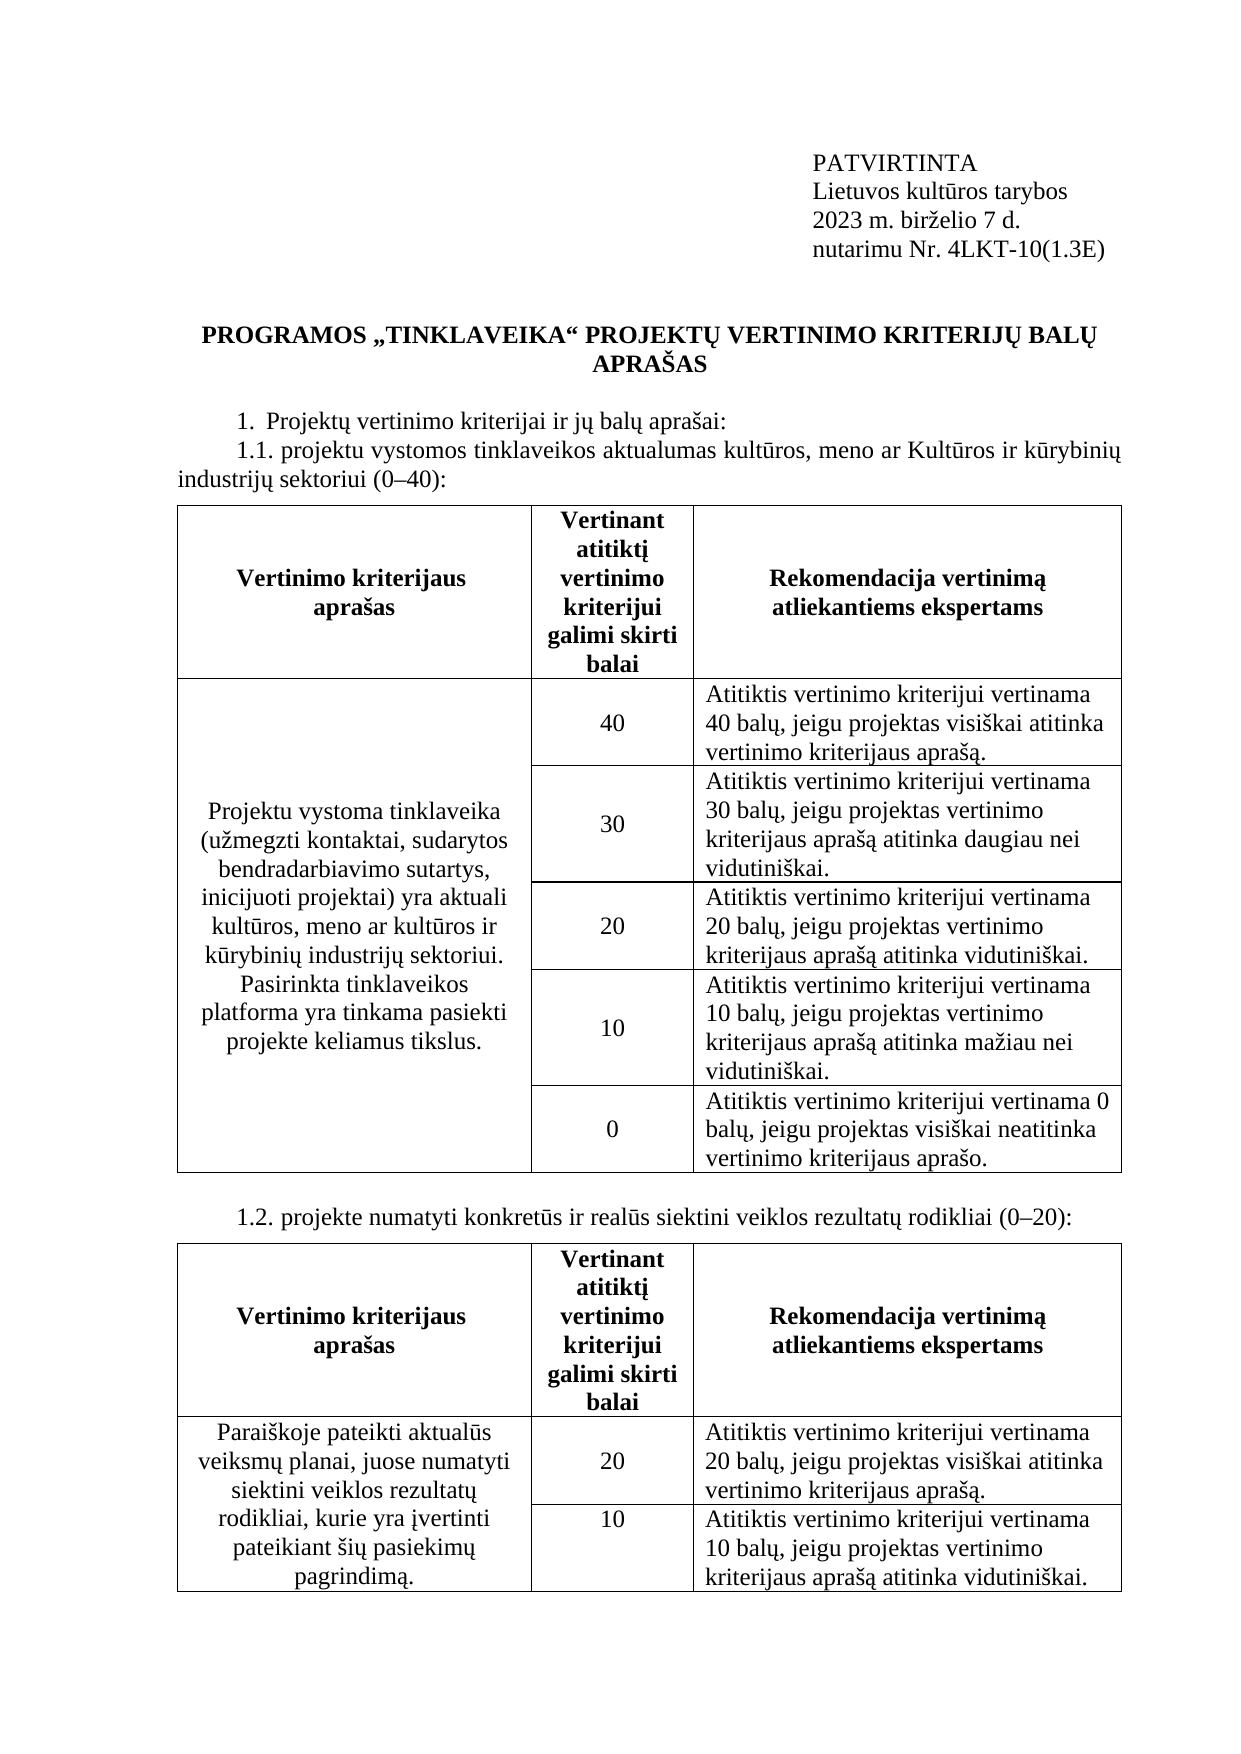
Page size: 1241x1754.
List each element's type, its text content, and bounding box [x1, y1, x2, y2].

text 1.2. projekte numatyti konkretūs ir realūs siektini veiklos rezultatų rodikliai (0–20): [177, 1202, 1122, 1231]
table_cell 10 [532, 970, 693, 1085]
table_header Vertinimo kriterijaus aprašas [178, 506, 531, 678]
text 1. Projektų vertinimo kriterijai ir jų balų aprašai: [177, 406, 1122, 435]
table_cell 10 [532, 1505, 693, 1591]
table_cell Atitiktis vertinimo kriterijui vertinama 10 balų, jeigu projektas vertinimo kriterijaus aprašą atitinka vidutiniškai. [694, 1505, 1121, 1591]
text PROGRAMOS „TINKLAVEIKA“ PROJEKTŲ VERTINIMO KRITERIJŲ BALŲ APRAŠAS [177, 320, 1122, 378]
text PATVIRTINTA [812, 148, 1122, 176]
text 1.1. projektu vystomos tinklaveikos aktualumas kultūros, meno ar Kultūros ir kūrybinių industrijų sektoriui (0–40): [177, 435, 1122, 493]
table_cell 20 [532, 883, 693, 969]
table_cell Atitiktis vertinimo kriterijui vertinama 20 balų, jeigu projektas visiškai atitinka vertinimo kriterijaus aprašą. [694, 1417, 1121, 1503]
table_cell Projektu vystoma tinklaveika (užmegzti kontaktai, sudarytos bendradarbiavimo sutartys, inicijuoti projektai) yra aktuali kultūros, meno ar kultūros ir kūrybinių industrijų sektoriui. Pasirinkta tinklaveikos platforma yra tinkama pasiekti projekte keliamus tikslus. [178, 679, 531, 1172]
table_cell 20 [532, 1417, 693, 1503]
table_cell Atitiktis vertinimo kriterijui vertinama 20 balų, jeigu projektas vertinimo kriterijaus aprašą atitinka vidutiniškai. [694, 883, 1121, 969]
text Lietuvos kultūros tarybos [812, 176, 1122, 205]
table_header Vertinimo kriterijaus aprašas [178, 1244, 531, 1416]
table_cell Atitiktis vertinimo kriterijui vertinama 10 balų, jeigu projektas vertinimo kriterijaus aprašą atitinka mažiau nei vidutiniškai. [694, 970, 1121, 1085]
table_cell 40 [532, 679, 693, 765]
table_cell Atitiktis vertinimo kriterijui vertinama 30 balų, jeigu projektas vertinimo kriterijaus aprašą atitinka daugiau nei vidutiniškai. [694, 766, 1121, 881]
text 2023 m. birželio 7 d. [812, 205, 1122, 234]
table_header Vertinant atitiktį vertinimo kriterijui galimi skirti balai [532, 506, 693, 678]
text nutarimu Nr. 4LKT-10(1.3E) [812, 234, 1122, 263]
table_header Rekomendacija vertinimą atliekantiems ekspertams [694, 1244, 1121, 1416]
table_header Vertinant atitiktį vertinimo kriterijui galimi skirti balai [532, 1244, 693, 1416]
table_header Rekomendacija vertinimą atliekantiems ekspertams [694, 506, 1121, 678]
table_cell 0 [532, 1086, 693, 1172]
table_cell Atitiktis vertinimo kriterijui vertinama 0 balų, jeigu projektas visiškai neatitinka vertinimo kriterijaus aprašo. [694, 1086, 1121, 1172]
table_cell 30 [532, 766, 693, 881]
table_cell Atitiktis vertinimo kriterijui vertinama 40 balų, jeigu projektas visiškai atitinka vertinimo kriterijaus aprašą. [694, 679, 1121, 765]
table_cell Paraiškoje pateikti aktualūs veiksmų planai, juose numatyti siektini veiklos rezultatų rodikliai, kurie yra įvertinti pateikiant šių pasiekimų pagrindimą. [178, 1417, 531, 1591]
